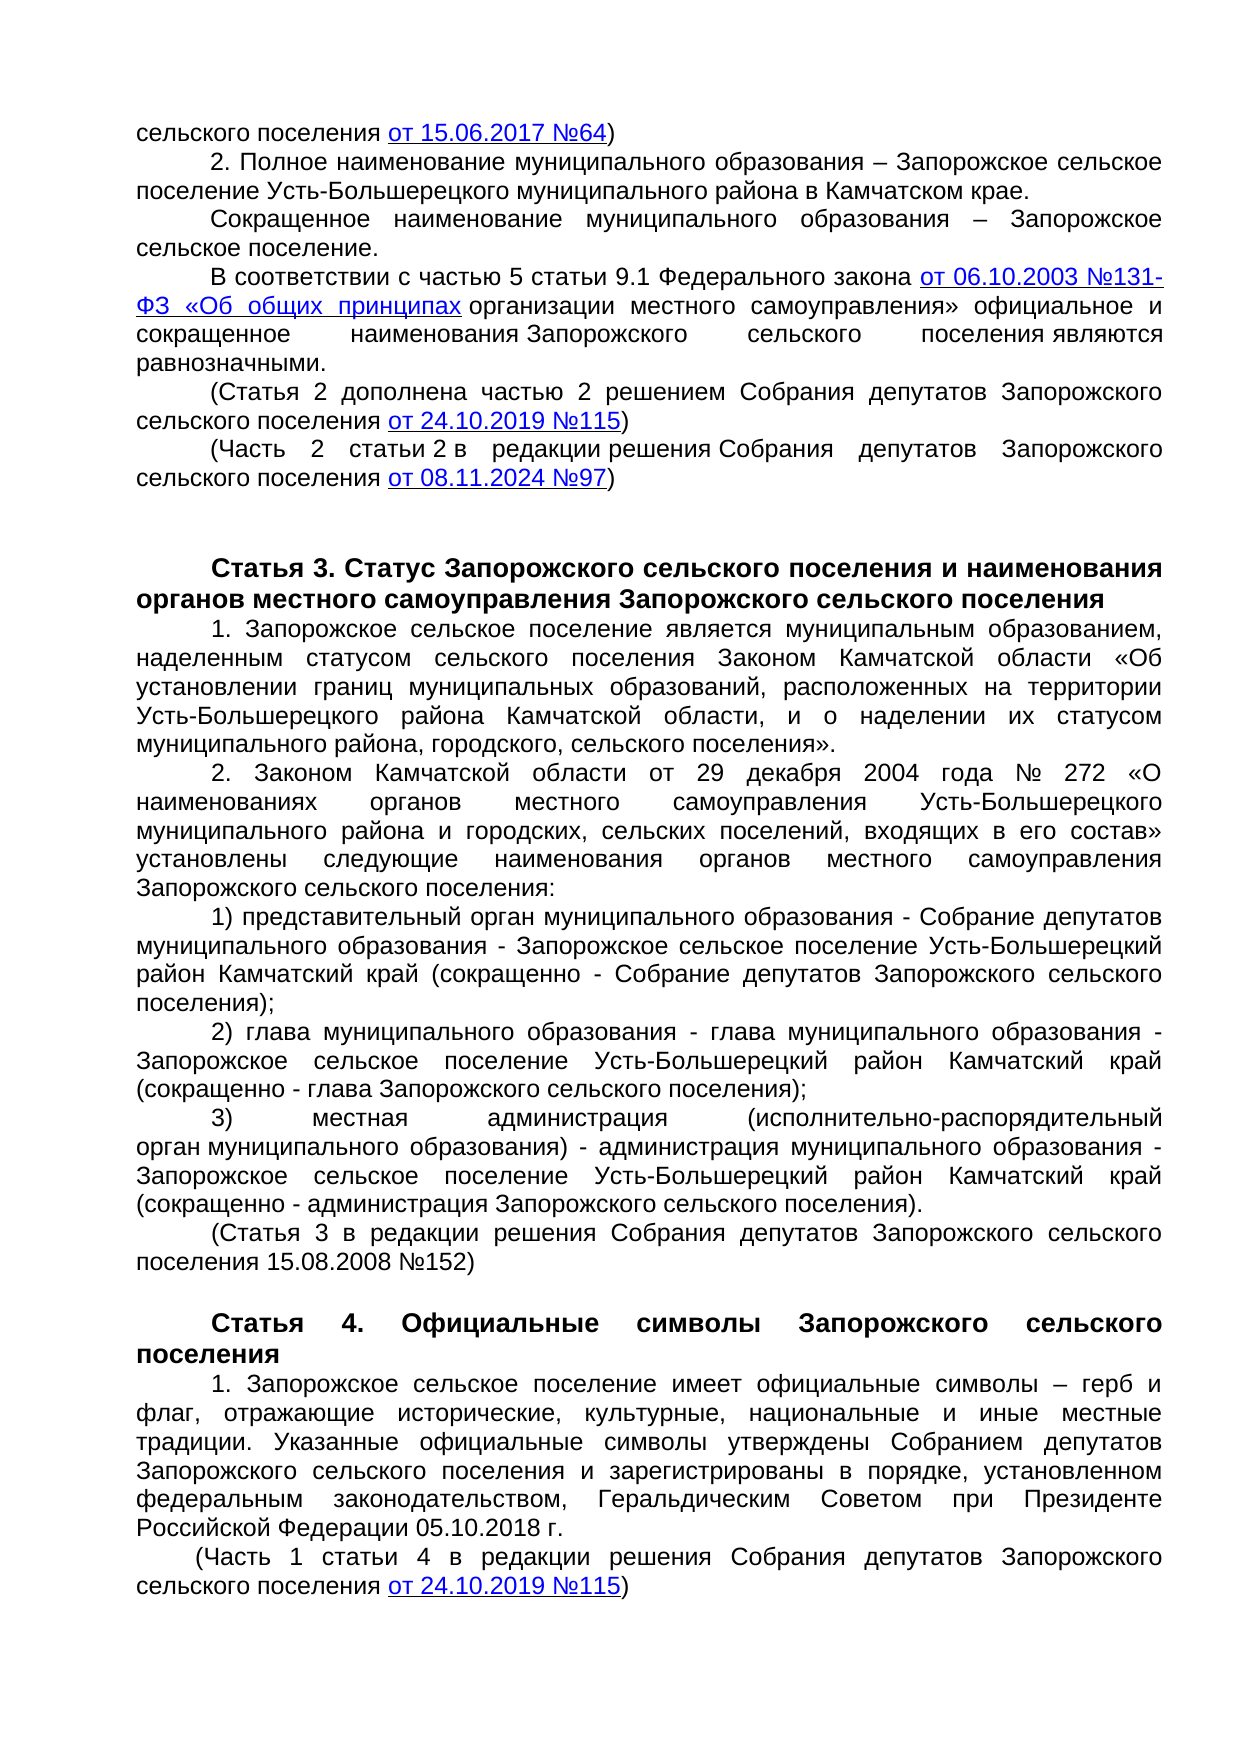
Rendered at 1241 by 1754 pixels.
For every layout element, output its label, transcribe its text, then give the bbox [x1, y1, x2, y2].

text (Часть 2 статьи 2 в редакции решения Собрания депутатов Запорожского сельского поселения от 08.11.2024 №97) [136, 434, 1163, 492]
text В соответствии с частью 5 статьи 9.1 Федерального закона от 06.10.2003 №131-ФЗ «Об общих принципах организации местного самоуправления» официальное и сокращенное наименования Запорожского сельского поселения являются равнозначными. [136, 262, 1163, 377]
text Статья 4. Официальные символы Запорожского сельского поселения [136, 1307, 1163, 1369]
text (Статья 3 в редакции решения Собрания депутатов Запорожского сельского поселения 15.08.2008 №152) [136, 1218, 1163, 1276]
text (Часть 1 статьи 4 в редакции решения Собрания депутатов Запорожского сельского поселения от 24.10.2019 №115) [136, 1542, 1163, 1599]
text 2) глава муниципального образования - глава муниципального образования - Запорожское сельское поселение Усть-Большерецкий район Камчатский край (сокращенно - глава Запорожского сельского поселения); [136, 1017, 1163, 1103]
text Сокращенное наименование муниципального образования – Запорожское сельское поселение. [136, 204, 1163, 262]
text 1) представительный орган муниципального образования - Собрание депутатов муниципального образования - Запорожское сельское поселение Усть-Большерецкий район Камчатский край (сокращенно - Собрание депутатов Запорожского сельского поселения); [136, 902, 1163, 1017]
text 1. Запорожское сельское поселение имеет официальные символы – герб и флаг, отражающие исторические, культурные, национальные и иные местные традиции. Указанные официальные символы утверждены Собранием депутатов Запорожского сельского поселения и зарегистрированы в порядке, установленном федеральным законодательством, Геральдическим Советом при Президенте Российской Федерации 05.10.2018 г. [136, 1369, 1163, 1542]
text 1. Запорожское сельское поселение является муниципальным образованием, наделенным статусом сельского поселения Законом Камчатской области «Об установлении границ муниципальных образований, расположенных на территории Усть-Большерецкого района Камчатской области, и о наделении их статусом муниципального района, городского, сельского поселения». [136, 614, 1163, 758]
text сельского поселения от 15.06.2017 №64) [136, 118, 1163, 147]
text 2. Полное наименование муниципального образования – Запорожское сельское поселение Усть-Большерецкого муниципального района в Камчатском крае. [136, 147, 1163, 204]
text 2. Законом Камчатской области от 29 декабря 2004 года № 272 «О наименованиях органов местного самоуправления Усть-Большерецкого муниципального района и городских, сельских поселений, входящих в его состав» установлены следующие наименования органов местного самоуправления Запорожского сельского поселения: [136, 758, 1163, 902]
text (Статья 2 дополнена частью 2 решением Собрания депутатов Запорожского сельского поселения от 24.10.2019 №115) [136, 377, 1163, 434]
text Статья 3. Статус Запорожского сельского поселения и наименования органов местного самоуправления Запорожского сельского поселения [136, 552, 1163, 614]
text 3) местная администрация (исполнительно-распорядительный орган муниципального образования) - администрация муниципального образования - Запорожское сельское поселение Усть-Большерецкий район Камчатский край (сокращенно - администрация Запорожского сельского поселения). [136, 1103, 1163, 1218]
